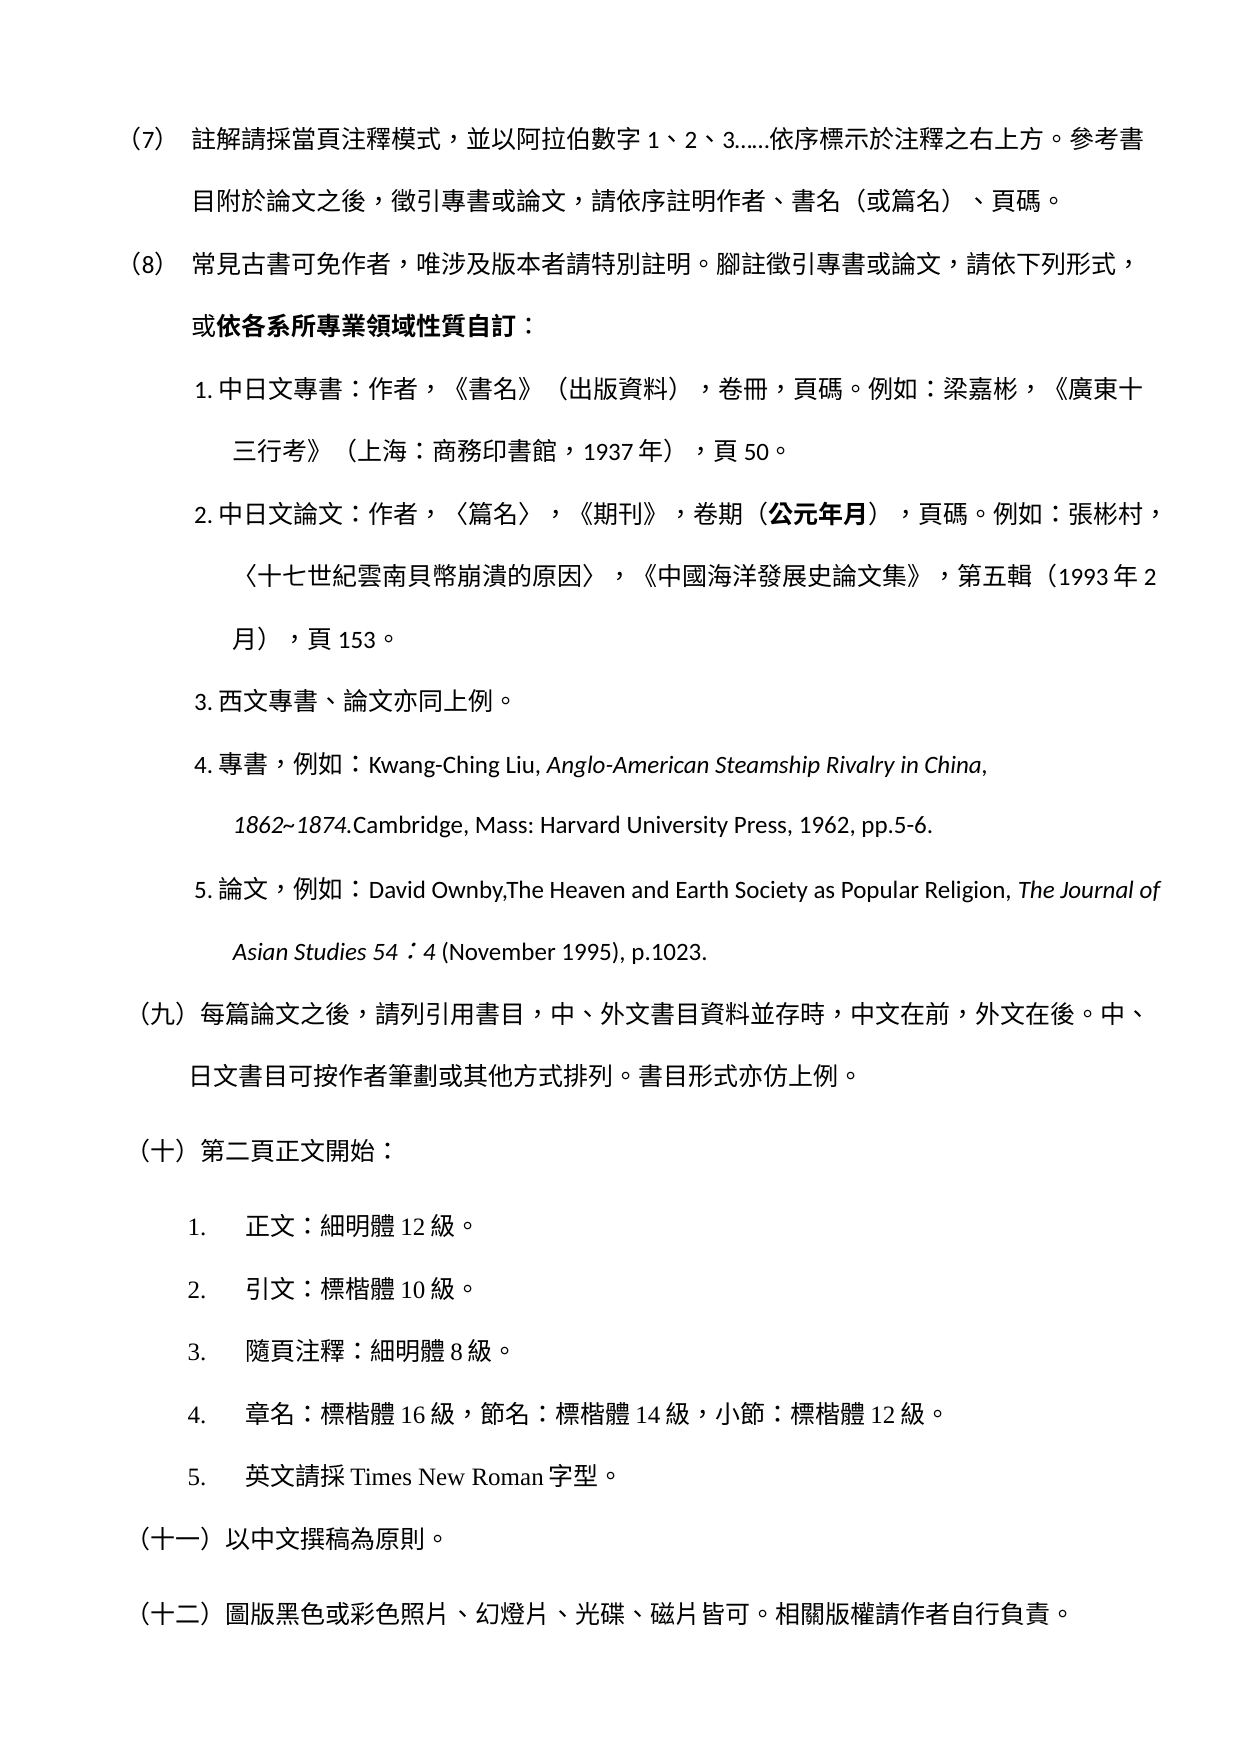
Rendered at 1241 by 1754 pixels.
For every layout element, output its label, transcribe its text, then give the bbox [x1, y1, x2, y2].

list 引文：標楷體10級。 [187, 1246, 1136, 1308]
text 1. 中日文專書：作者，《書名》（出版資料），卷冊，頁碼。例如：梁嘉彬，《廣東十三行考》（上海：商務印書館，1937年），頁50。 [194, 346, 1165, 471]
list 常見古書可免作者，唯涉及版本者請特別註明。腳註徵引專書或論文，請依下列形式，或依各系所專業領域性質自訂： [117, 221, 1165, 346]
text 5. 論文，例如：David Ownby,The Heaven and Earth Society as Popular Religion, The Journal of Asian Studies 54：4 (November 1995), p.1023. [194, 846, 1165, 971]
text （十一）以中文撰稿為原則。 [125, 1496, 1136, 1558]
text （十）第二頁正文開始： [125, 1108, 1136, 1171]
list 章名：標楷體16級，節名：標楷體14級，小節：標楷體12級。 [187, 1371, 1136, 1433]
text （十二）圖版黑色或彩色照片、幻燈片、光碟、磁片皆可。相關版權請作者自行負責。 [125, 1571, 1136, 1633]
list 註解請採當頁注釋模式，並以阿拉伯數字1、2、3……依序標示於注釋之右上方。參考書目附於論文之後，徵引專書或論文，請依序註明作者、書名（或篇名）、頁碼。 [117, 96, 1165, 221]
text （九）每篇論文之後，請列引用書目，中、外文書目資料並存時，中文在前，外文在後。中、日文書目可按作者筆劃或其他方式排列。書目形式亦仿上例。 [125, 971, 1136, 1096]
text 3. 西文專書、論文亦同上例。 [194, 658, 1165, 721]
list 正文：細明體12級。 [187, 1183, 1136, 1246]
text 4. 專書，例如：Kwang-Ching Liu, Anglo-American Steamship Rivalry in China, 1862~1874.Cambridge, Mass: Harvard University Press, 1962, pp.5-6. [194, 721, 1165, 846]
list 隨頁注釋：細明體8級。 [187, 1308, 1136, 1371]
text 2. 中日文論文：作者，〈篇名〉，《期刊》，卷期（公元年月），頁碼。例如：張彬村，〈十七世紀雲南貝幣崩潰的原因〉，《中國海洋發展史論文集》，第五輯（1993年2月），頁153。 [194, 471, 1165, 658]
list 英文請採Times New Roman字型。 [187, 1433, 1136, 1496]
